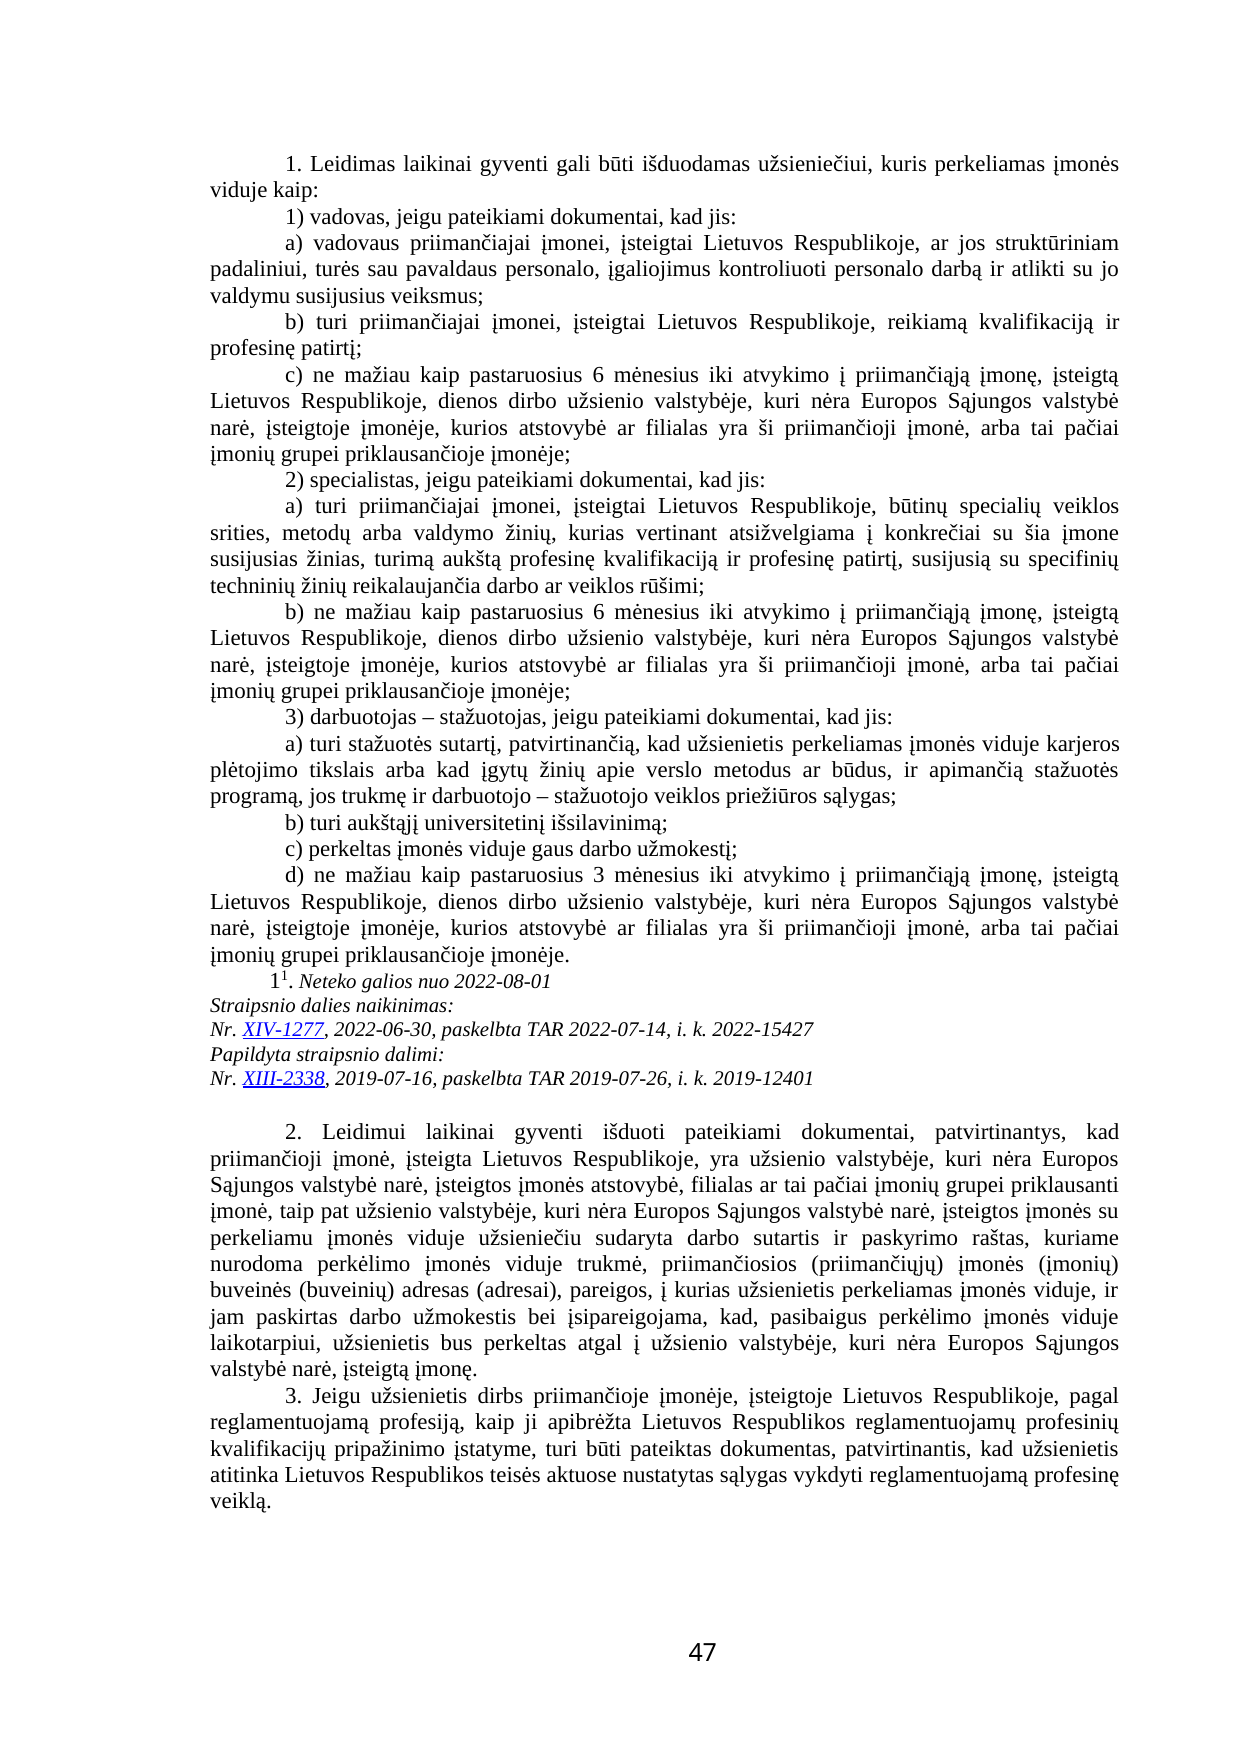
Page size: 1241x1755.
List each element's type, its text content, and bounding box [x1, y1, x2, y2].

text a) turi stažuotės sutartį, patvirtinančią, kad užsienietis perkeliamas įmonės viduje karjeros plėtojimo tikslais arba kad įgytų žinių apie verslo metodus ar būdus, ir apimančią stažuotės programą, jos trukmę ir darbuotojo – stažuotojo veiklos priežiūros sąlygas; [210, 730, 1120, 809]
text b) turi priimančiajai įmonei, įsteigtai Lietuvos Respublikoje, reikiamą kvalifikaciją ir profesinę patirtį; [210, 308, 1120, 361]
text Nr. XIII-2338, 2019-07-16, paskelbta TAR 2019-07-26, i. k. 2019-12401 [210, 1066, 1120, 1089]
text 3. Jeigu užsienietis dirbs priimančioje įmonėje, įsteigtoje Lietuvos Respublikoje, pagal reglamentuojamą profesiją, kaip ji apibrėžta Lietuvos Respublikos reglamentuojamų profesinių kvalifikacijų pripažinimo įstatyme, turi būti pateiktas dokumentas, patvirtinantis, kad užsienietis atitinka Lietuvos Respublikos teisės aktuose nustatytas sąlygas vykdyti reglamentuojamą profesinę veiklą. [210, 1382, 1120, 1514]
text 1) vadovas, jeigu pateikiami dokumentai, kad jis: [210, 203, 1120, 229]
text b) turi aukštąjį universitetinį išsilavinimą; [210, 809, 1120, 835]
text a) turi priimančiajai įmonei, įsteigtai Lietuvos Respublikoje, būtinų specialių veiklos srities, metodų arba valdymo žinių, kurias vertinant atsižvelgiama į konkrečiai su šia įmone susijusias žinias, turimą aukštą profesinę kvalifikaciją ir profesinę patirtį, susijusią su specifinių techninių žinių reikalaujančia darbo ar veiklos rūšimi; [210, 493, 1120, 598]
text a) vadovaus priimančiajai įmonei, įsteigtai Lietuvos Respublikoje, ar jos struktūriniam padaliniui, turės sau pavaldaus personalo, įgaliojimus kontroliuoti personalo darbą ir atlikti su jo valdymu susijusius veiksmus; [210, 229, 1120, 308]
text 3) darbuotojas – stažuotojas, jeigu pateikiami dokumentai, kad jis: [210, 703, 1120, 730]
text Straipsnio dalies naikinimas: [210, 993, 1120, 1017]
text b) ne mažiau kaip pastaruosius 6 mėnesius iki atvykimo į priimančiąją įmonę, įsteigtą Lietuvos Respublikoje, dienos dirbo užsienio valstybėje, kuri nėra Europos Sąjungos valstybė narė, įsteigtoje įmonėje, kurios atstovybė ar filialas yra ši priimančioji įmonė, arba tai pačiai įmonių grupei priklausančioje įmonėje; [210, 598, 1120, 703]
text d) ne mažiau kaip pastaruosius 3 mėnesius iki atvykimo į priimančiąją įmonę, įsteigtą Lietuvos Respublikoje, dienos dirbo užsienio valstybėje, kuri nėra Europos Sąjungos valstybė narė, įsteigtoje įmonėje, kurios atstovybė ar filialas yra ši priimančioji įmonė, arba tai pačiai įmonių grupei priklausančioje įmonėje. [210, 862, 1120, 967]
text Papildyta straipsnio dalimi: [210, 1041, 1120, 1066]
text 11. Neteko galios nuo 2022-08-01 [210, 967, 1120, 993]
text 2. Leidimui laikinai gyventi išduoti pateikiami dokumentai, patvirtinantys, kad priimančioji įmonė, įsteigta Lietuvos Respublikoje, yra užsienio valstybėje, kuri nėra Europos Sąjungos valstybė narė, įsteigtos įmonės atstovybė, filialas ar tai pačiai įmonių grupei priklausanti įmonė, taip pat užsienio valstybėje, kuri nėra Europos Sąjungos valstybė narė, įsteigtos įmonės su perkeliamu įmonės viduje užsieniečiu sudaryta darbo sutartis ir paskyrimo raštas, kuriame nurodoma perkėlimo įmonės viduje trukmė, priimančiosios (priimančiųjų) įmonės (įmonių) buveinės (buveinių) adresas (adresai), pareigos, į kurias užsienietis perkeliamas įmonės viduje, ir jam paskirtas darbo užmokestis bei įsipareigojama, kad, pasibaigus perkėlimo įmonės viduje laikotarpiui, užsienietis bus perkeltas atgal į užsienio valstybėje, kuri nėra Europos Sąjungos valstybė narė, įsteigtą įmonę. [210, 1118, 1120, 1382]
text c) perkeltas įmonės viduje gaus darbo užmokestį; [210, 835, 1120, 862]
text c) ne mažiau kaip pastaruosius 6 mėnesius iki atvykimo į priimančiąją įmonę, įsteigtą Lietuvos Respublikoje, dienos dirbo užsienio valstybėje, kuri nėra Europos Sąjungos valstybė narė, įsteigtoje įmonėje, kurios atstovybė ar filialas yra ši priimančioji įmonė, arba tai pačiai įmonių grupei priklausančioje įmonėje; [210, 361, 1120, 466]
text 2) specialistas, jeigu pateikiami dokumentai, kad jis: [210, 466, 1120, 493]
text Nr. XIV-1277, 2022-06-30, paskelbta TAR 2022-07-14, i. k. 2022-15427 [210, 1017, 1120, 1041]
text 1. Leidimas laikinai gyventi gali būti išduodamas užsieniečiui, kuris perkeliamas įmonės viduje kaip: [210, 150, 1120, 203]
